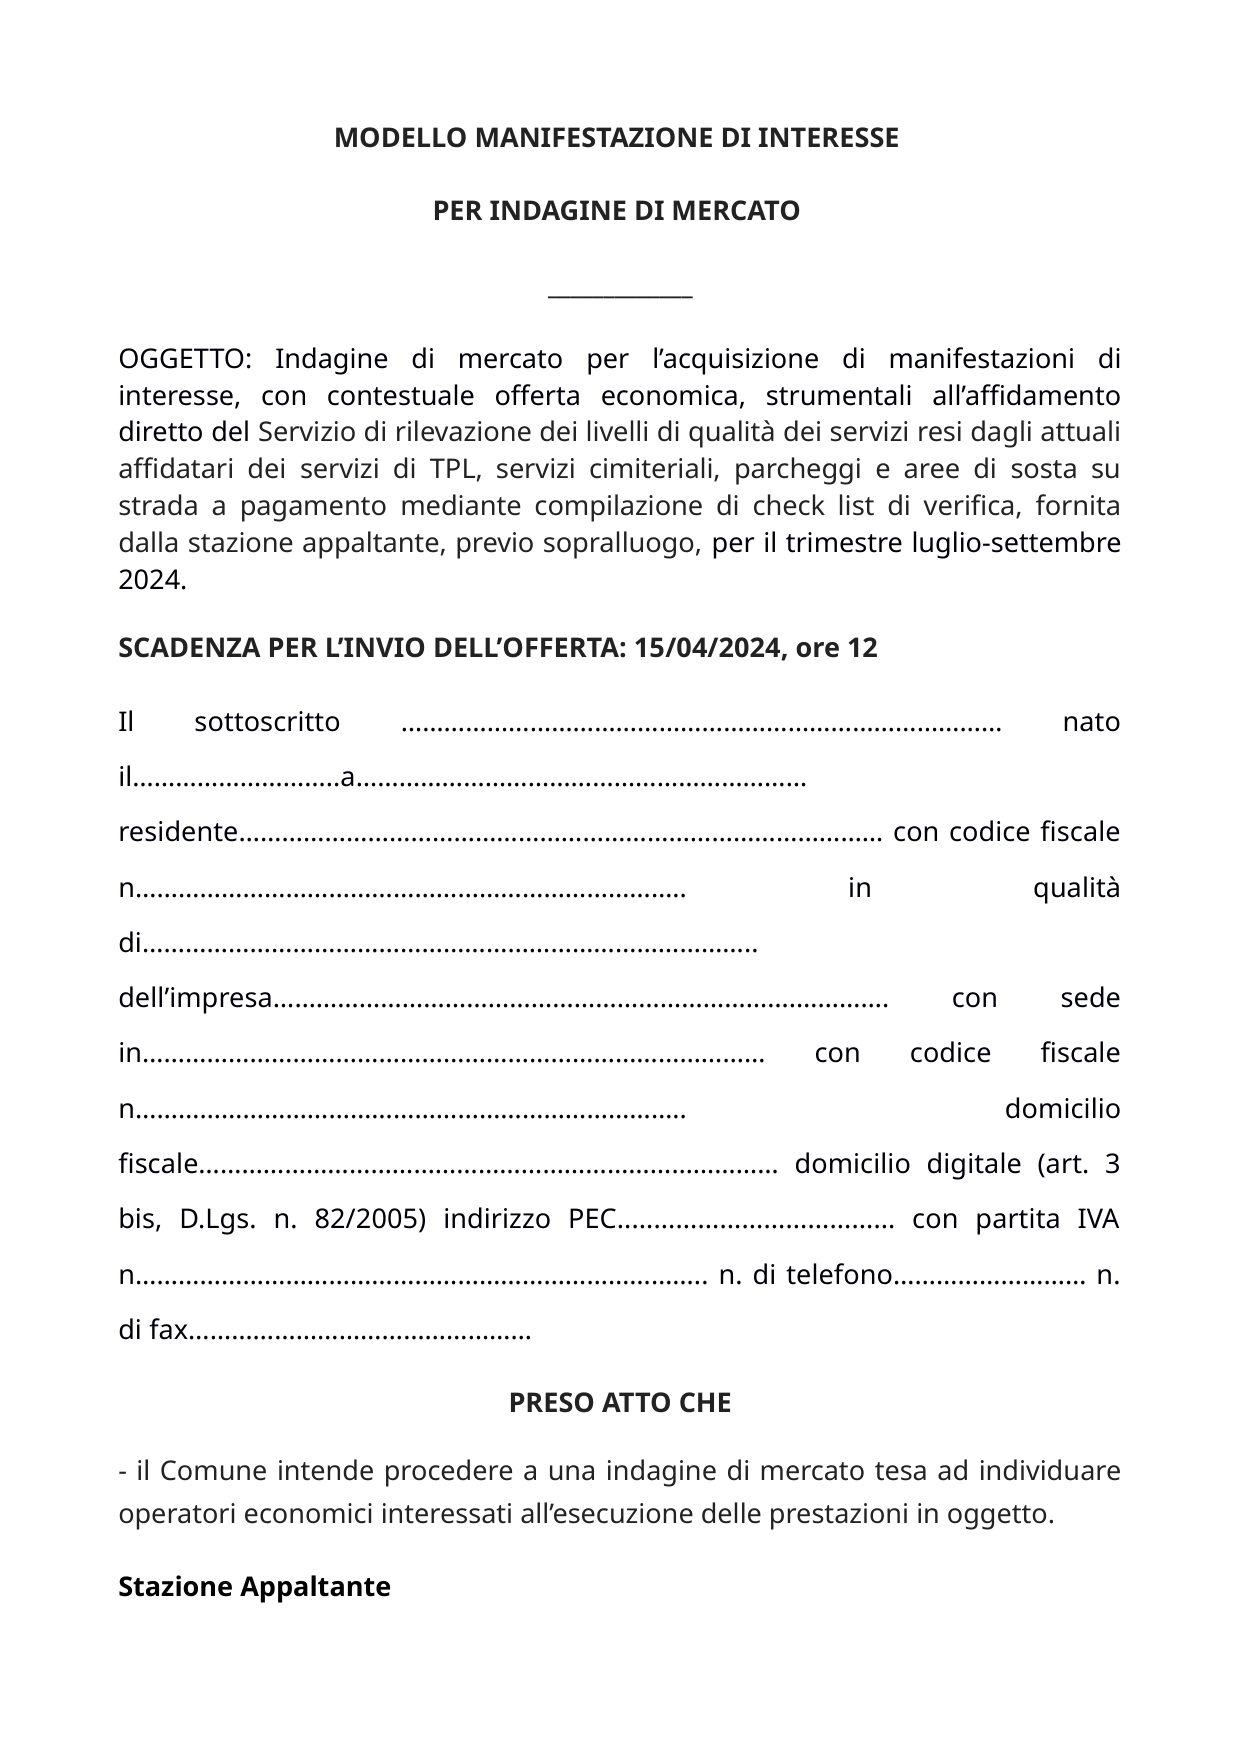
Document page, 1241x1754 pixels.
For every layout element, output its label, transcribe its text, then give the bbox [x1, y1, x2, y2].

text _____________ [118, 265, 1122, 302]
text SCADENZA PER L’INVIO DELL’OFFERTA: 15/04/2024, ore 12 [118, 628, 1122, 665]
text PER INDAGINE DI MERCATO [118, 192, 1122, 229]
text Stazione Appaltante [118, 1568, 1122, 1605]
text - il Comune intende procedere a una indagine di mercato tesa ad individuare operatori economici interessati all’esecuzione delle prestazioni in oggetto. [118, 1452, 1122, 1531]
text MODELLO MANIFESTAZIONE DI INTERESSE [118, 118, 1122, 155]
text Il sottoscritto ………………………………………………………………………… nato il………………………..a……………………………………………………… residente……………………………………………………………………………… con codice fiscale n………………………………………………………………….. in qualità di………………………………………………………………………….. dell’impresa……………………………………………………………….…………. con sede in…………………………………………………………………………… con codice fiscale n………………………………………………………………….. domicilio fiscale……………………………………………………………………… domicilio digitale (art. 3 bis, D.Lgs. n. 82/2005) indirizzo PEC...................................... con partita IVA n…………………………………………………………………….. n. di telefono……………………… n. di fax………………………………………… [118, 702, 1122, 1347]
text OGGETTO: Indagine di mercato per l’acquisizione di manifestazioni di interesse, con contestuale offerta economica, strumentali all’affidamento diretto del Servizio di rilevazione dei livelli di qualità dei servizi resi dagli attuali affidatari dei servizi di TPL, servizi cimiteriali, parcheggi e aree di sosta su strada a pagamento mediante compilazione di check list di verifica, fornita dalla stazione appaltante, previo sopralluogo, per il trimestre luglio-settembre 2024. [118, 339, 1122, 597]
text PRESO ATTO CHE [118, 1366, 1122, 1421]
